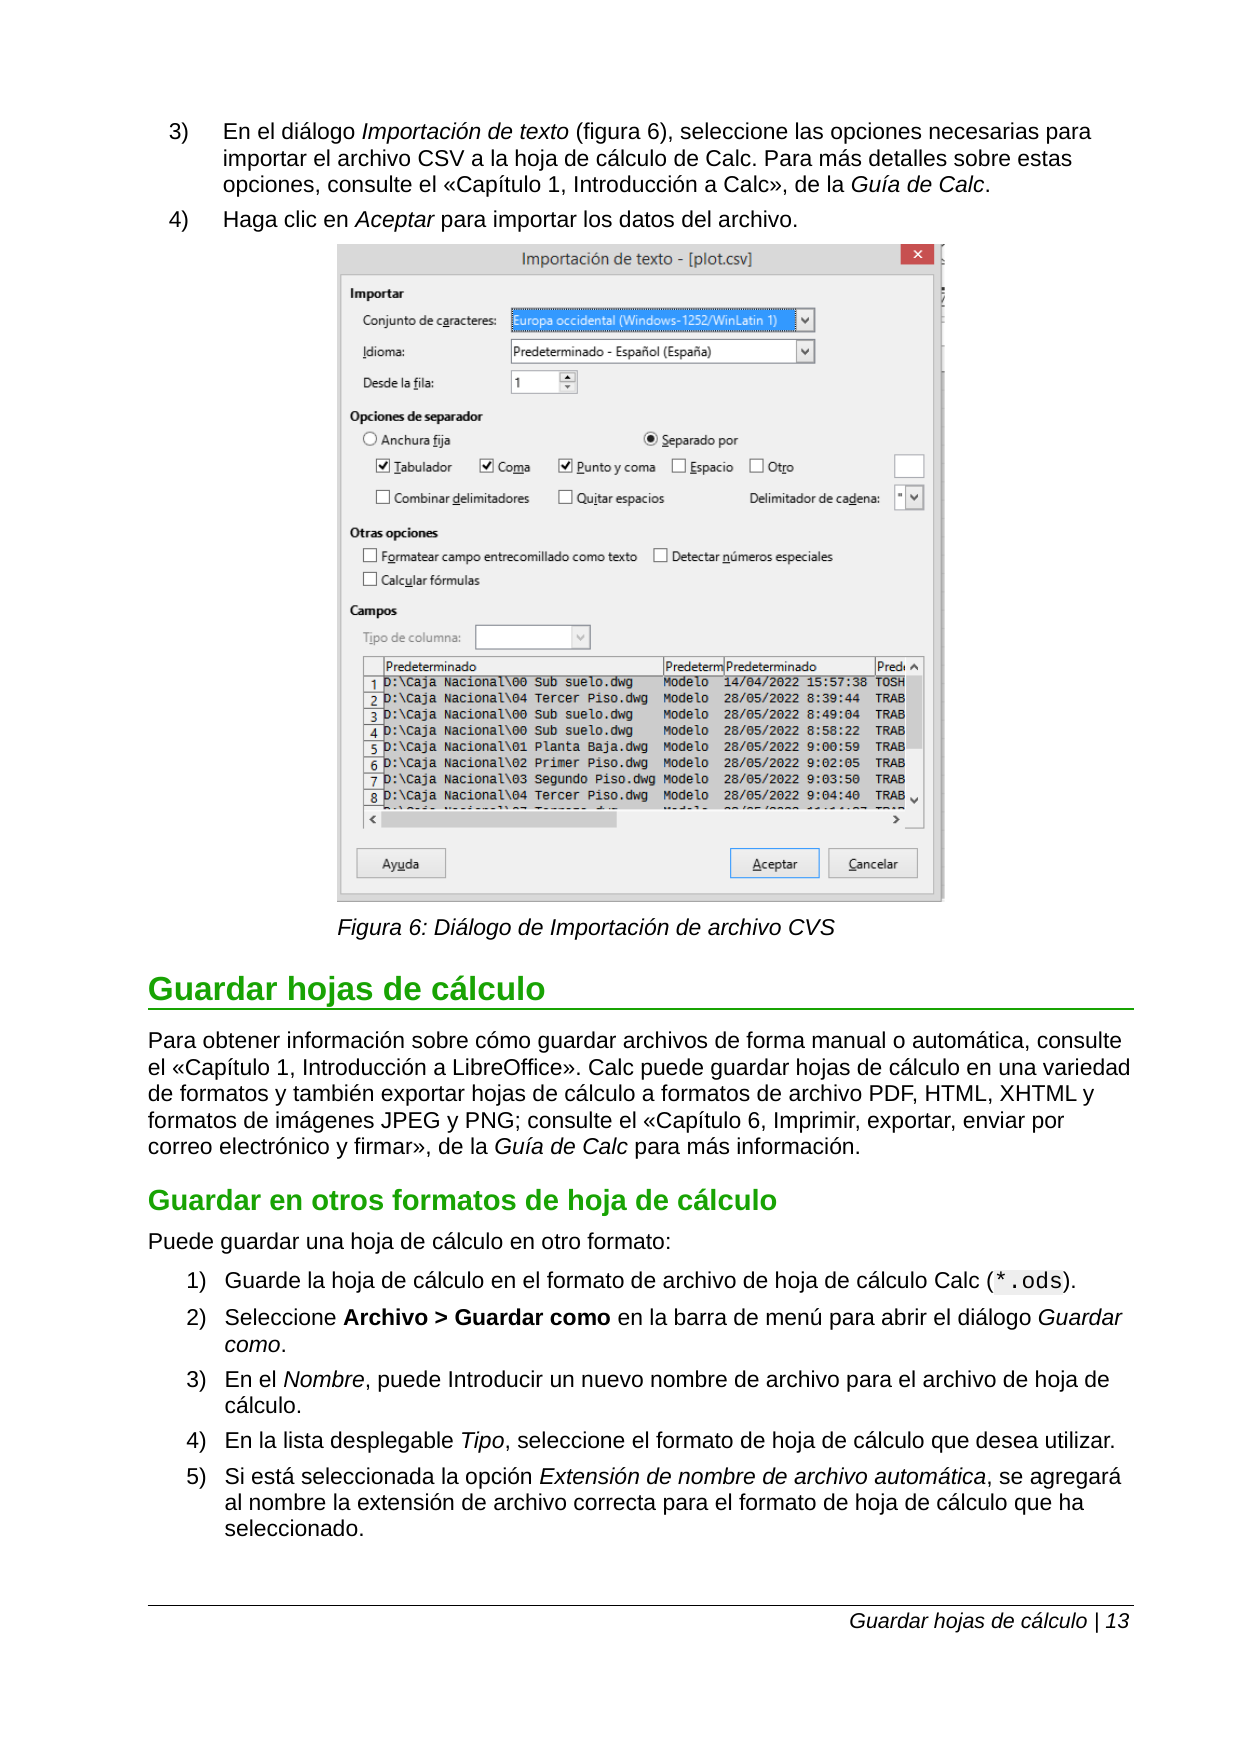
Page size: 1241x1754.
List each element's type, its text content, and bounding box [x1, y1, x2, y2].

subtitle Guardar hojas de cálculo [148, 969, 1134, 1008]
list Guarde la hoja de cálculo en el formato de archivo de hoja de cálculo Calc (*.ods). [207, 1267, 1134, 1295]
list Seleccione Archivo > Guardar como en la barra de menú para abrir el diálogo Guardar como. [207, 1304, 1134, 1357]
list Puede guardar una hoja de cálculo en otro formato: [148, 1228, 1134, 1254]
list Haga clic en Aceptar para importar los datos del archivo. [189, 206, 1134, 232]
list En el diálogo Importación de texto (figura 6), seleccione las opciones necesarias para importar el archivo CSV a la hoja de cálculo de Calc. Para más detalles sobre estas opciones, consulte el «Capítulo 1, Introducción a Calc», de la Guía de Calc. [189, 118, 1134, 197]
text Figura 6: Diálogo de Importación de archivo CVS [337, 913, 944, 940]
list Si está seleccionada la opción Extensión de nombre de archivo automática, se agregará al nombre la extensión de archivo correcta para el formato de hoja de cálculo que ha seleccionado. [207, 1463, 1134, 1542]
text Para obtener información sobre cómo guardar archivos de forma manual o automática, consulte el «Capítulo 1, Introducción a LibreOffice». Calc puede guardar hojas de cálculo en una variedad de formatos y también exportar hojas de cálculo a formatos de archivo PDF, HTML, XHTML y formatos de imágenes JPEG y PNG; consulte el «Capítulo 6, Imprimir, exportar, enviar por correo electrónico y firmar», de la Guía de Calc para más información. [148, 1027, 1134, 1159]
list En el Nombre, puede Introducir un nuevo nombre de archivo para el archivo de hoja de cálculo. [207, 1366, 1134, 1418]
subtitle Guardar en otros formatos de hoja de cálculo [148, 1183, 1134, 1216]
picture [337, 244, 945, 902]
list En la lista desplegable Tipo, seleccione el formato de hoja de cálculo que desea utilizar. [207, 1427, 1134, 1454]
